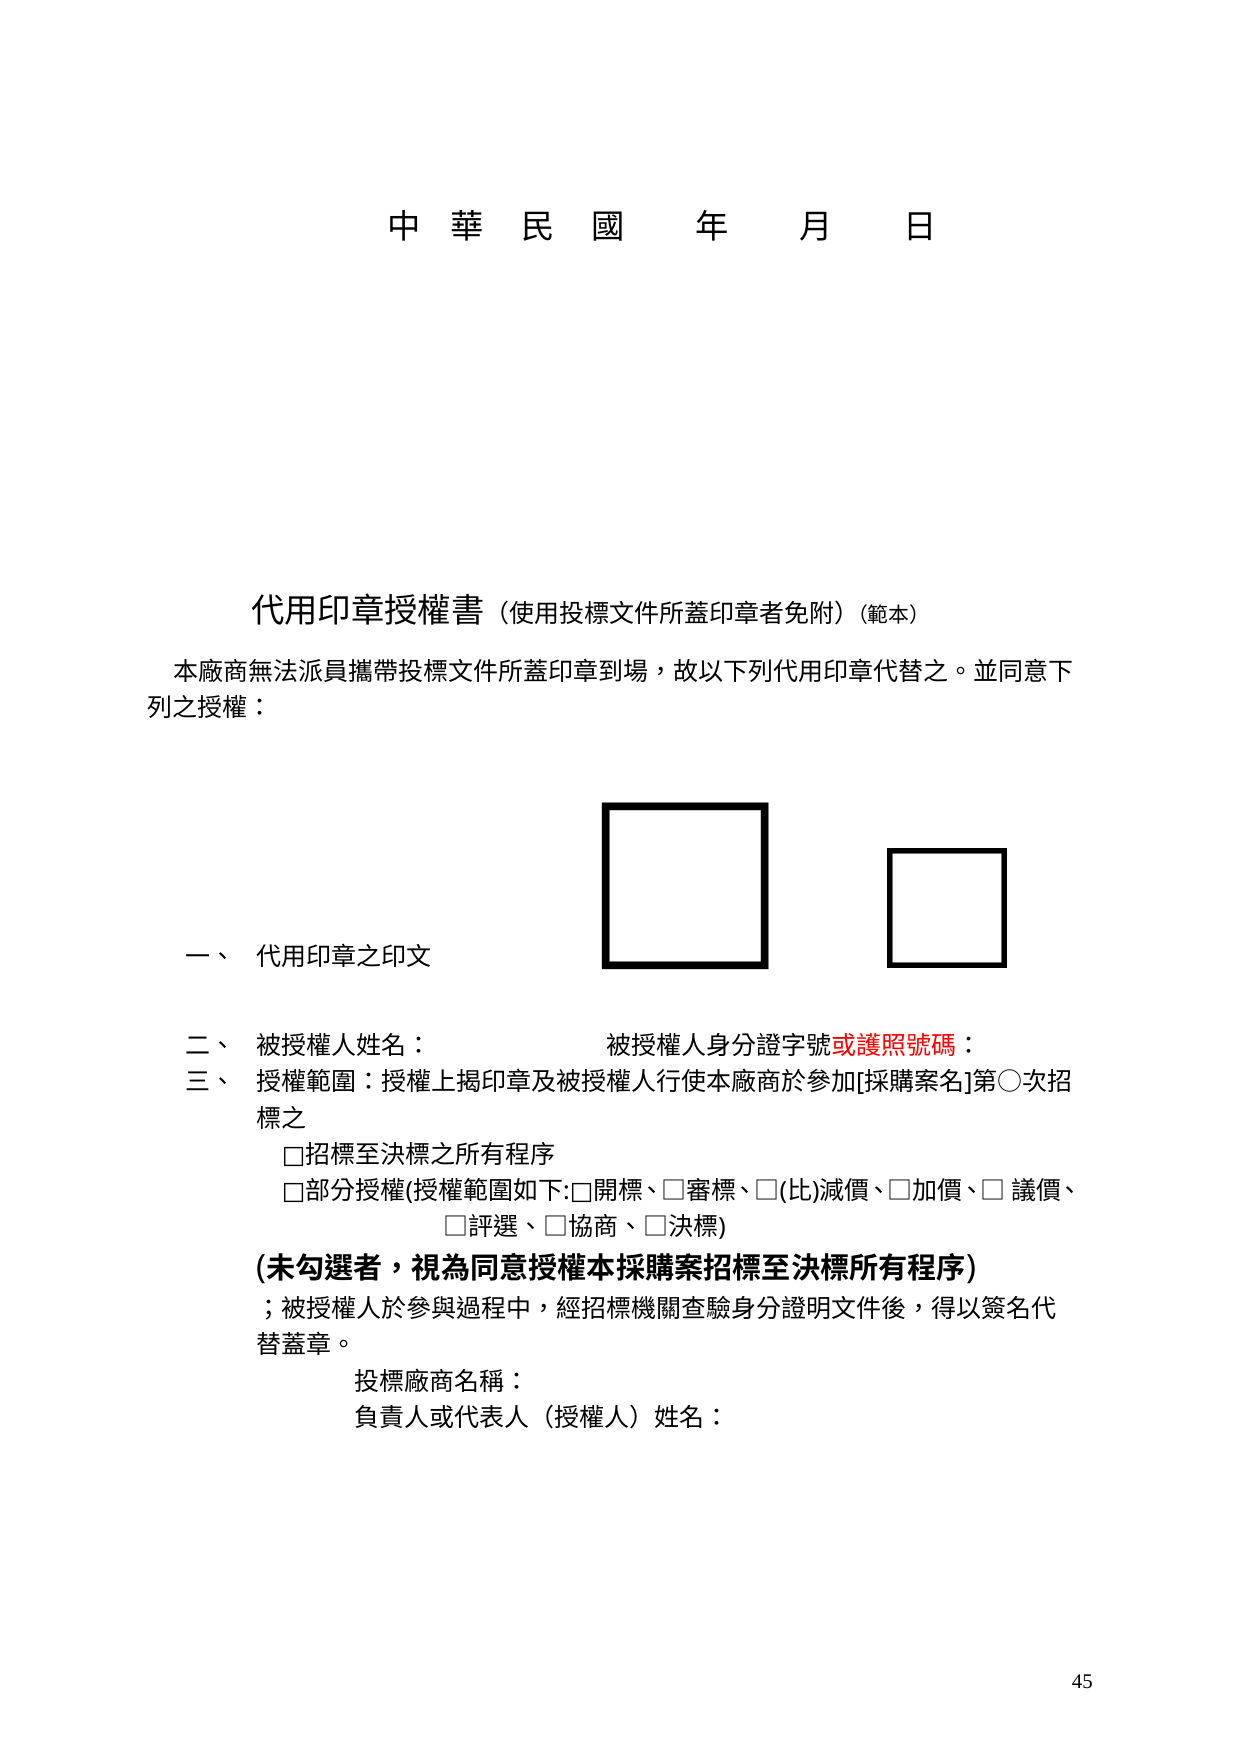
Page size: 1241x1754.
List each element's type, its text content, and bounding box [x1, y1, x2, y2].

subtitle 本廠商無法派員攜帶投標文件所蓋印章到場，故以下列代用印章代替之。並同意下列之授權： [148, 651, 1079, 724]
subtitle 授權範圍：授權上揭印章及被授權人行使本廠商於參加[採購案名]第○次招標之 [185, 1062, 1079, 1134]
subtitle 代用印章之印文 □ □ [185, 724, 1079, 1026]
subtitle 負責人或代表人（授權人）姓名： [177, 1397, 1079, 1433]
subtitle 被授權人姓名： 被授權人身分證字號或護照號碼： [185, 1026, 1079, 1062]
text 中 華 民 國 年 月 日 [148, 200, 1092, 248]
subtitle 代用印章授權書（使用投標文件所蓋印章者免附）（範本） [148, 587, 1079, 633]
subtitle (未勾選者，視為同意授權本採購案招標至決標所有程序) [256, 1243, 1079, 1288]
subtitle 投標廠商名稱： [177, 1361, 1079, 1397]
subtitle □部分授權(授權範圍如下:□開標、□審標、□(比)減價、□加價、□ 議價、□評選、□協商、□決標) [256, 1171, 1079, 1243]
subtitle ；被授權人於參與過程中，經招標機關查驗身分證明文件後，得以簽名代替蓋章。 [256, 1288, 1079, 1361]
subtitle □招標至決標之所有程序 [185, 1134, 1079, 1171]
